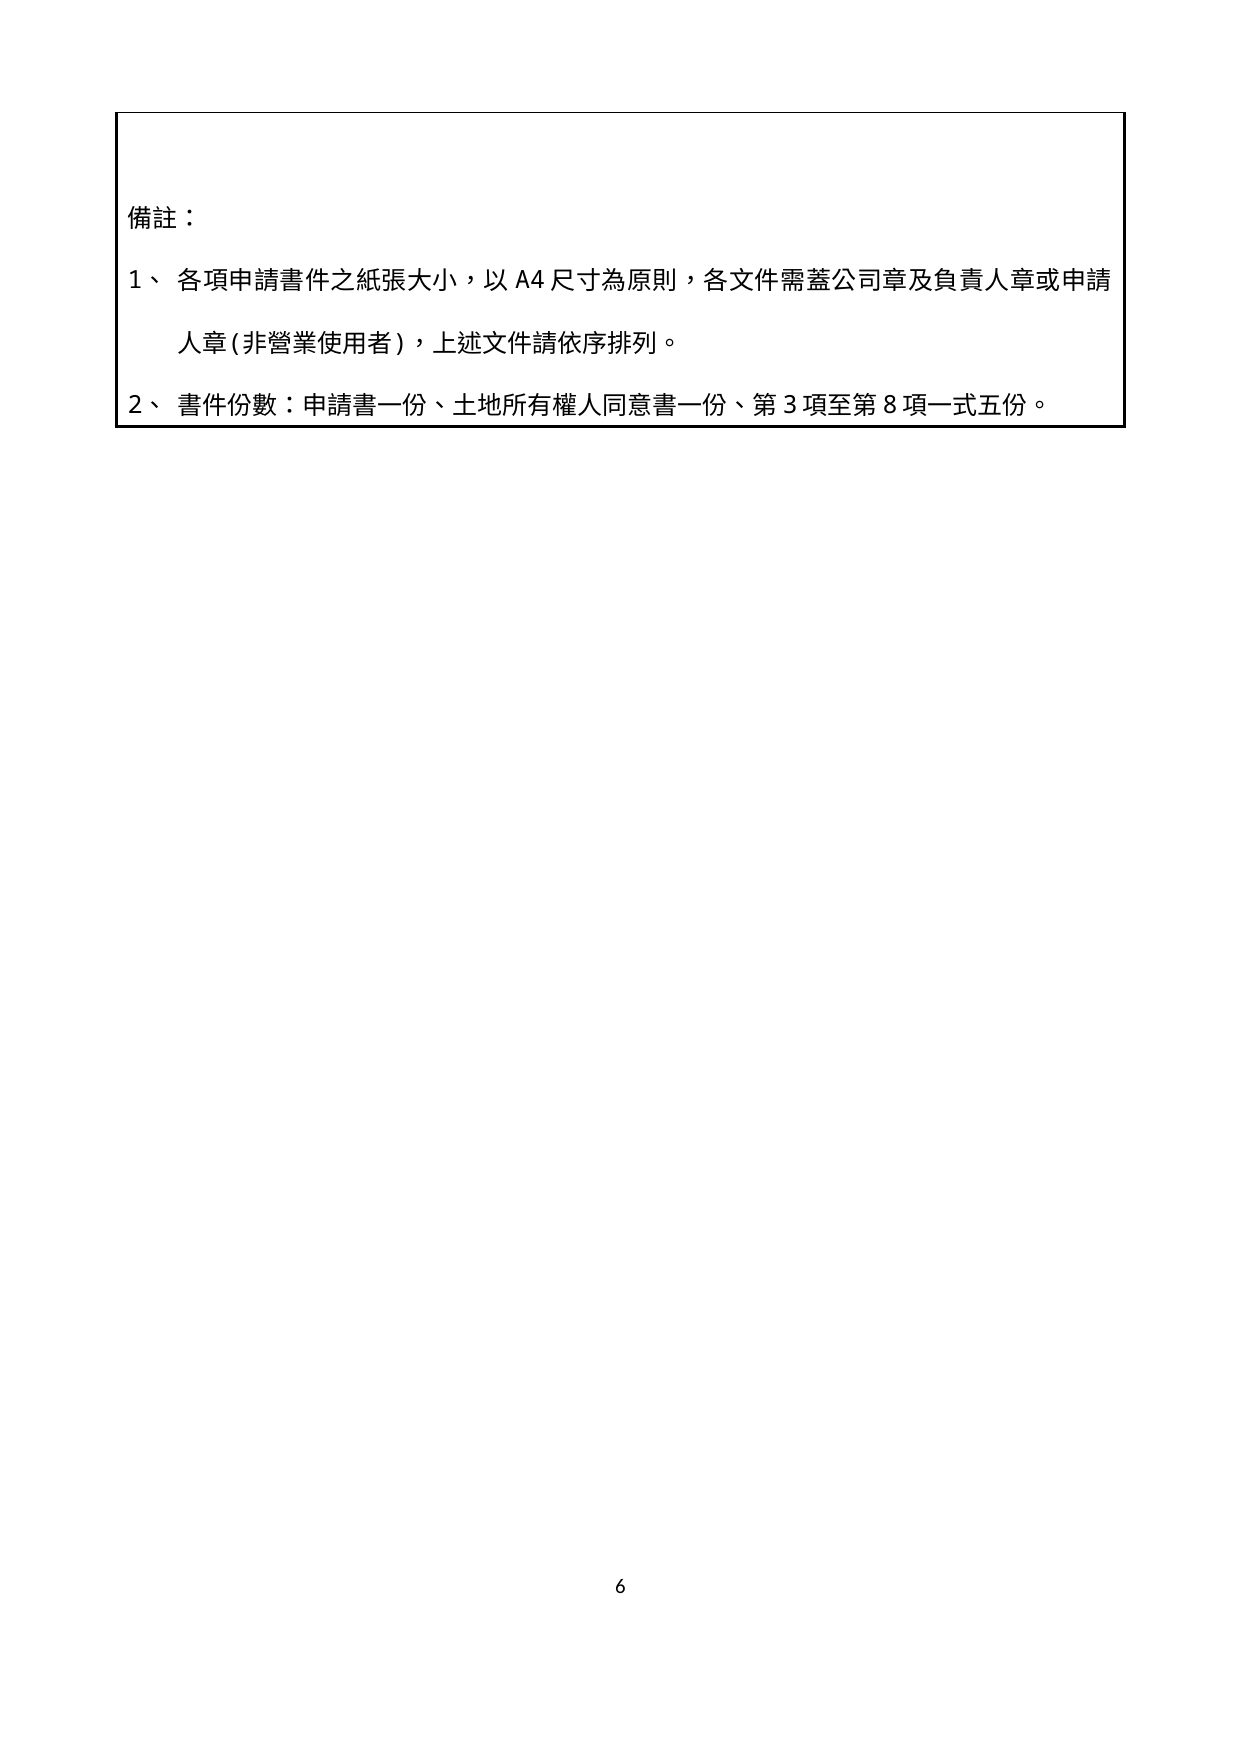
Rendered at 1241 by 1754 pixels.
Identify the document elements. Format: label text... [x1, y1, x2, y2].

table_cell 備註： 各項申請書件之紙張大小，以A4尺寸為原則，各文件需蓋公司章及負責人章或申請人章(非營業使用者)，上述文件請依序排列。 書件份數：申請書一份、土地所有權人同意書一份、第3項至第8項一式五份。 [118, 113, 1123, 425]
